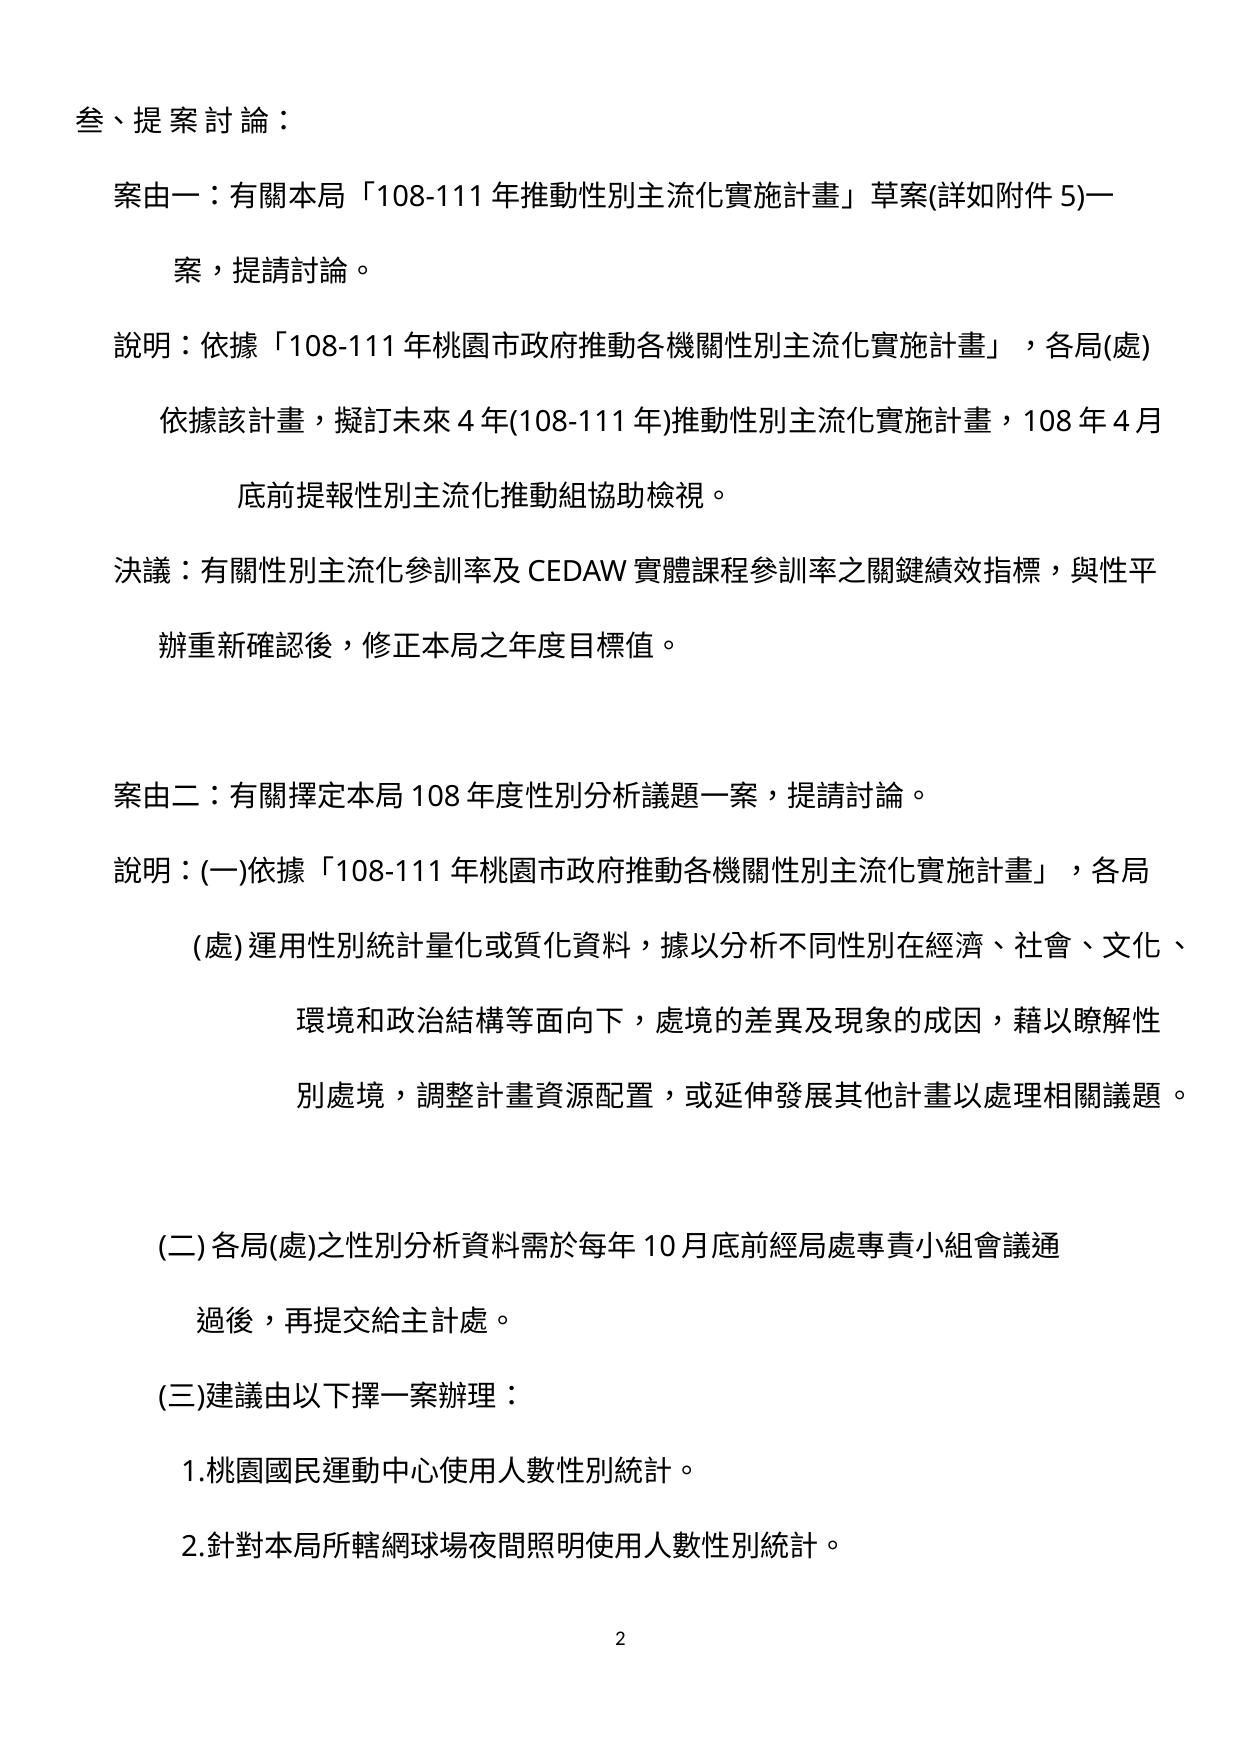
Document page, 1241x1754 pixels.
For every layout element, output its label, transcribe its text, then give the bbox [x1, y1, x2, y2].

text 案，提請討論。 [75, 231, 1165, 306]
text 叁、提 案 討 論： [75, 81, 1165, 156]
text 過後，再提交給主計處。 [75, 1281, 1165, 1356]
text 依據該計畫，擬訂未來4年(108-111年)推動性別主流化實施計畫，108年4月底前提報性別主流化推動組協助檢視。 [75, 381, 1165, 531]
text 案由一：有關本局「108-111年推動性別主流化實施計畫」草案(詳如附件5)一 [75, 156, 1165, 231]
text 說明：依據「108-111年桃園市政府推動各機關性別主流化實施計畫」，各局(處) [75, 306, 1165, 381]
text 決議：有關性別主流化參訓率及CEDAW實體課程參訓率之關鍵績效指標，與性平 [75, 531, 1165, 606]
text 辦重新確認後，修正本局之年度目標值。 [75, 606, 1165, 681]
text 說明：(一)依據「108-111年桃園市政府推動各機關性別主流化實施計畫」，各局 [75, 831, 1165, 906]
text 1.桃園國民運動中心使用人數性別統計。 [75, 1431, 1165, 1506]
text (二) 各局(處)之性別分析資料需於每年10月底前經局處專責小組會議通 [75, 1206, 1165, 1281]
text 2.針對本局所轄網球場夜間照明使用人數性別統計。 [75, 1506, 1165, 1581]
text (處) 運用性別統計量化或質化資料，據以分析不同性別在經濟、社會、文化、環境和政治結構等面向下，處境的差異及現象的成因，藉以瞭解性別處境，調整計畫資源配置，或延伸發展其他計畫以處理相關議題。 [75, 906, 1165, 1206]
text 案由二：有關擇定本局108年度性別分析議題一案，提請討論。 [75, 756, 1165, 831]
text (三)建議由以下擇一案辦理： [75, 1356, 1165, 1431]
